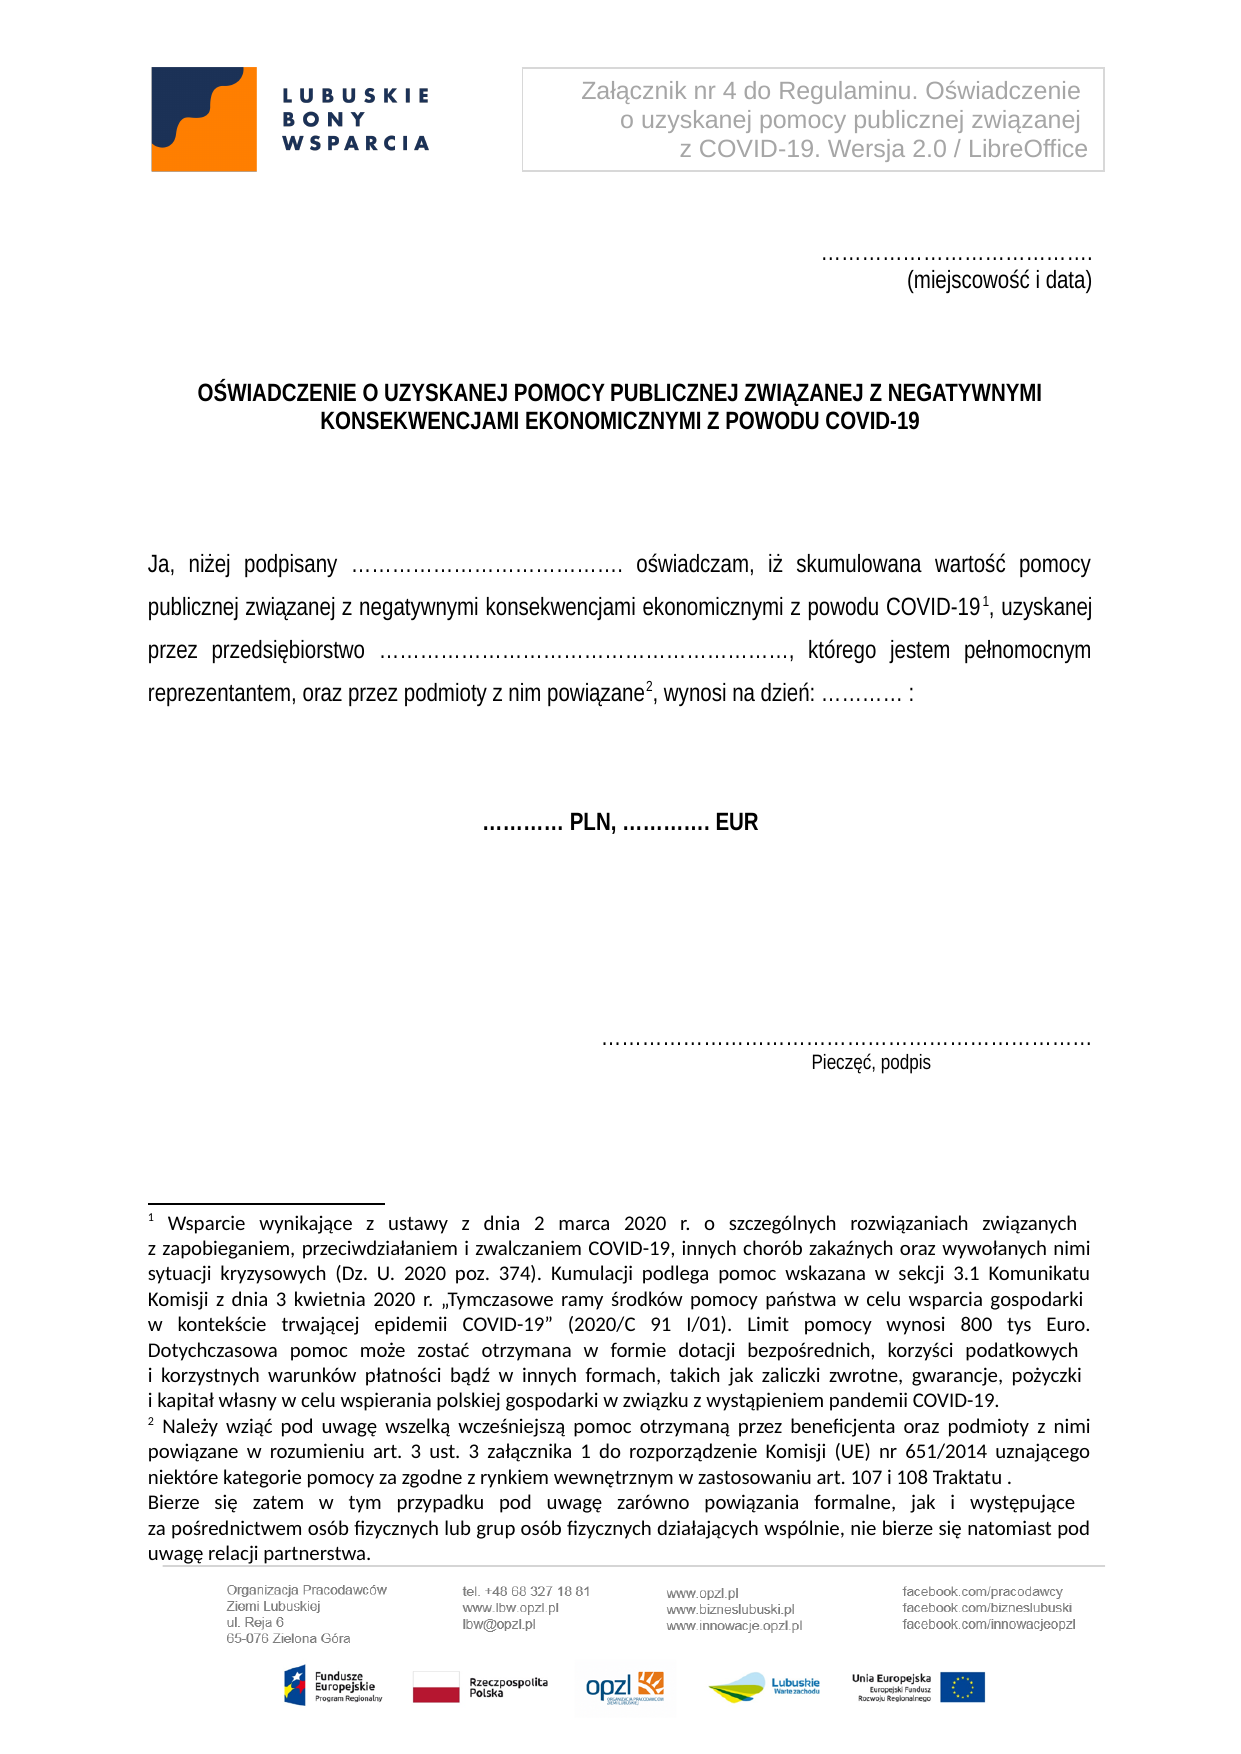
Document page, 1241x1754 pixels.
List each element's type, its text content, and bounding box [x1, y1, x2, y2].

text ………… PLN, …………. EUR [148, 807, 1092, 836]
text (miejscowość i data) [148, 265, 1092, 294]
text ……………………………………………………………… [148, 1021, 1092, 1050]
text Załącznik nr 4 do Regulaminu. Oświadczenie o uzyskanej pomocy publicznej związanej z COVID-19. Wersja 2.0 / LibreOffice [538, 76, 1088, 163]
picture [163, 1565, 1105, 1723]
text Ja, niżej podpisany …………………………………. oświadczam, iż skumulowana wartość pomocy publicznej związanej z negatywnymi konsekwencjami ekonomicznymi z powodu COVID-19, uzyskanej przez przedsiębiorstwo ……………………………………………………, którego jestem pełnomocnym reprezentantem, oraz przez podmioty z nim powiązane, wynosi na dzień: ………… : [148, 549, 1092, 707]
text OŚWIADCZENIE O UZYSKANEJ POMOCY PUBLICZNEJ ZWIĄZANEJ Z NEGATYWNYMI KONSEKWENCJAMI EKONOMICZNYMI Z POWODU COVID-19 [148, 378, 1092, 435]
text …………………………………. [148, 236, 1092, 265]
picture [196, 28, 433, 153]
text Wsparcie wynikające z ustawy z dnia 2 marca 2020 r. o szczególnych rozwiązaniach związanych z zapobieganiem, przeciwdziałaniem i zwalczaniem COVID-19, innych chorób zakaźnych oraz wywołanych nimi sytuacji kryzysowych (Dz. U. 2020 poz. 374). Kumulacji podlega pomoc wskazana w sekcji 3.1 Komunikatu Komisji z dnia 3 kwietnia 2020 r. „Tymczasowe ramy środków pomocy państwa w celu wsparcia gospodarki w kontekście trwającej epidemii COVID-19” (2020/C 91 I/01). Limit pomocy wynosi 800 tys Euro. Dotychczasowa pomoc może zostać otrzymana w formie dotacji bezpośrednich, korzyści podatkowych i korzystnych warunków płatności bądź w innych formach, takich jak zaliczki zwrotne, gwarancje, pożyczki i kapitał własny w celu wspierania polskiej gospodarki w związku z wystąpieniem pandemii COVID-19. [148, 1210, 1092, 1413]
text Pieczęć, podpis [738, 1050, 1092, 1074]
text Bierze się zatem w tym przypadku pod uwagę zarówno powiązania formalne, jak i występujące za pośrednictwem osób fizycznych lub grup osób fizycznych działających wspólnie, nie bierze się natomiast pod uwagę relacji partnerstwa. [148, 1489, 1092, 1566]
text Należy wziąć pod uwagę wszelką wcześniejszą pomoc otrzymaną przez beneficjenta oraz podmioty z nimi powiązane w rozumieniu art. 3 ust. 3 załącznika 1 do rozporządzenie Komisji (UE) nr 651/2014 uznającego niektóre kategorie pomocy za zgodne z rynkiem wewnętrznym w zastosowaniu art. 107 i 108 Traktatu . [148, 1413, 1092, 1489]
